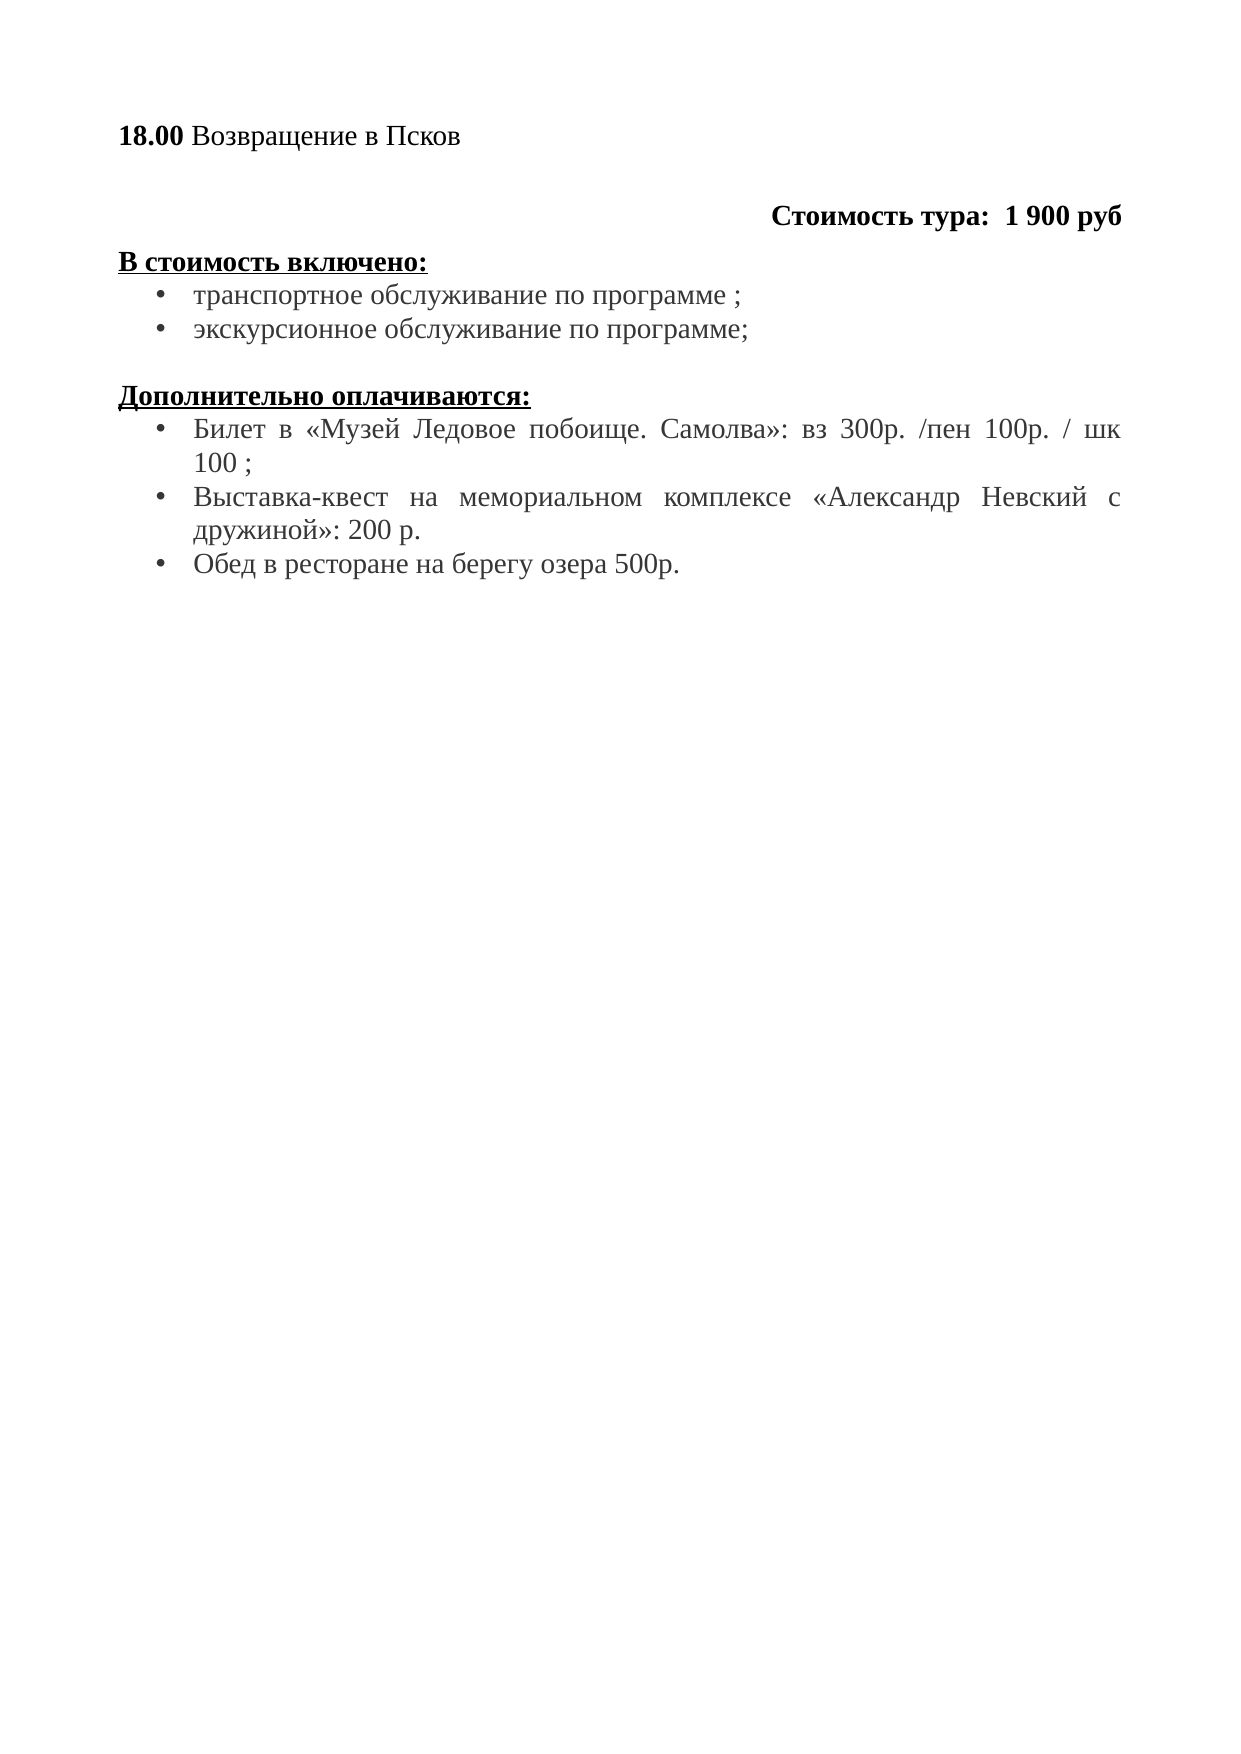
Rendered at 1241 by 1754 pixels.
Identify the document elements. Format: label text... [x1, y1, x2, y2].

list экскурсионное обслуживание по программе; [156, 311, 1122, 344]
text Дополнительно оплачиваются: [118, 378, 1122, 412]
list Обед в ресторане на берегу озера 500р. [156, 546, 1122, 580]
text 18.00 Возвращение в Псков [118, 118, 1122, 152]
text Стоимость тура: 1 900 руб [118, 198, 1122, 231]
text В стоимость включено: [118, 244, 1122, 277]
list Выставка-квест на мемориальном комплексе «Александр Невский с дружиной»: 200 р. [156, 479, 1122, 546]
list Билет в «Музей Ледовое побоище. Самолва»: вз 300р. /пен 100р. / шк 100 ; [156, 412, 1122, 479]
list транспортное обслуживание по программе ; [156, 277, 1122, 311]
